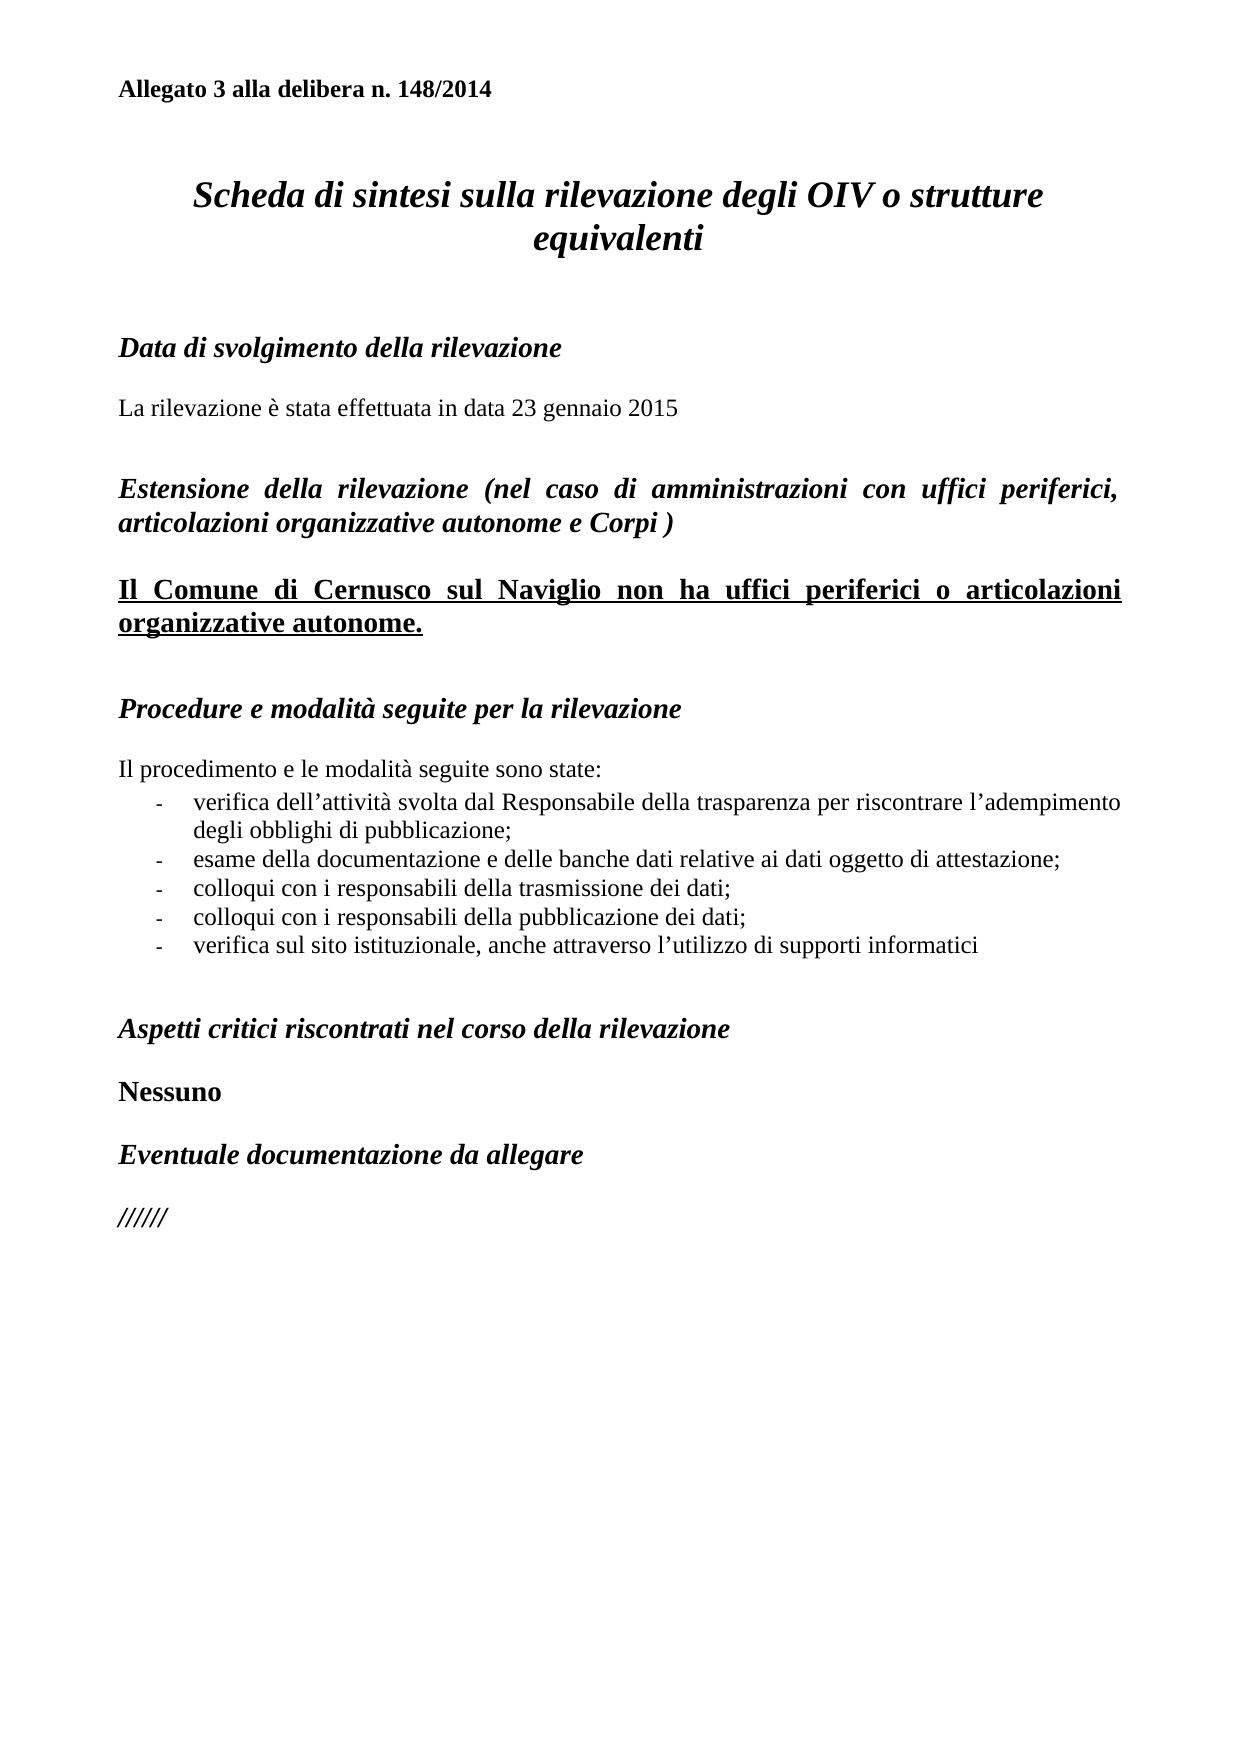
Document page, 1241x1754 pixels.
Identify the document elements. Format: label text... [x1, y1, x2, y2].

list colloqui con i responsabili della pubblicazione dei dati; [156, 902, 1122, 931]
text Eventuale documentazione da allegare [118, 1137, 1122, 1170]
text ////// [118, 1200, 1122, 1233]
list colloqui con i responsabili della trasmissione dei dati; [156, 873, 1122, 902]
text Il procedimento e le modalità seguite sono state: [118, 754, 1122, 782]
text organizzative autonome. [118, 603, 1122, 639]
text La rilevazione è stata effettuata in data 23 gennaio 2015 [118, 393, 1122, 421]
list esame della documentazione e delle banche dati relative ai dati oggetto di attestazione; [156, 844, 1122, 873]
text Aspetti critici riscontrati nel corso della rilevazione [118, 1011, 1122, 1045]
text Nessuno [118, 1074, 1122, 1108]
list verifica dell’attività svolta dal Responsabile della trasparenza per riscontrare l’adempimento degli obblighi di pubblicazione; [156, 787, 1122, 844]
text Il Comune di Cernusco sul Naviglio non ha uffici periferici o articolazioni [118, 572, 1122, 601]
list verifica sul sito istituzionale, anche attraverso l’utilizzo di supporti informatici [156, 931, 1122, 959]
text Estensione della rilevazione (nel caso di amministrazioni con uffici periferici, articolazioni organizzative autonome e Corpi ) [118, 471, 1122, 538]
text Scheda di sintesi sulla rilevazione degli OIV o strutture equivalenti [118, 173, 1122, 259]
text Data di svolgimento della rilevazione [118, 330, 1122, 363]
text Procedure e modalità seguite per la rilevazione [118, 691, 1122, 724]
